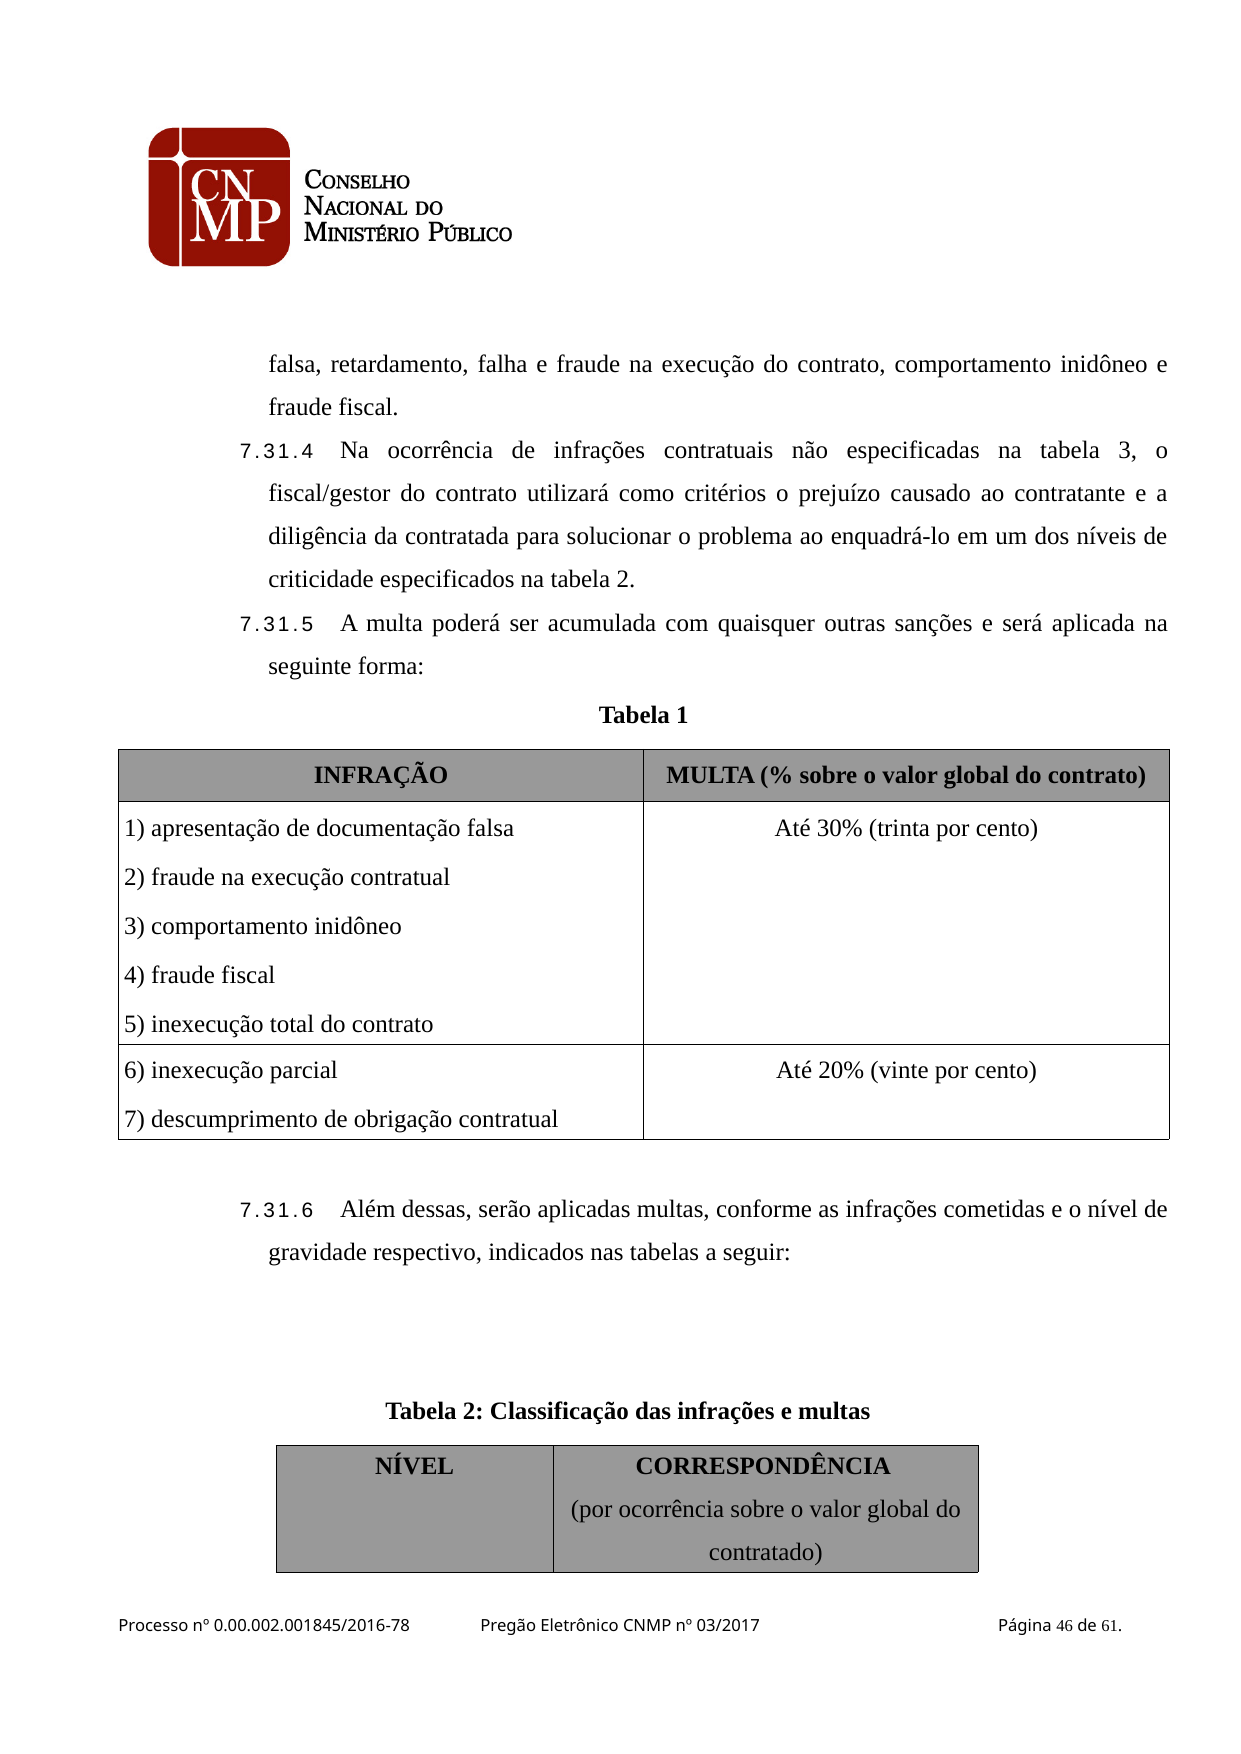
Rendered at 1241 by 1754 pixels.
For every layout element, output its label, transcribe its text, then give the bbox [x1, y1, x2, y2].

text Tabela 1 [118, 700, 1169, 728]
picture [124, 105, 528, 288]
table_cell 1) apresentação de documentação falsa 2) fraude na execução contratual 3) comportamento inidôneo 4) fraude fiscal 5) inexecução total do contrato [119, 802, 643, 1043]
table_header MULTA (% sobre o valor global do contrato) [644, 750, 1169, 801]
table_cell 6) inexecução parcial 7) descumprimento de obrigação contratual [119, 1045, 643, 1139]
list A multa poderá ser acumulada com quaisquer outras sanções e será aplicada na seguinte forma: [231, 608, 1169, 679]
table_header CORRESPONDÊNCIA (por ocorrência sobre o valor global do contratado) [554, 1446, 978, 1572]
list Além dessas, serão aplicadas multas, conforme as infrações cometidas e o nível de gravidade respectivo, indicados nas tabelas a seguir: [231, 1194, 1169, 1266]
table_cell Até 20% (vinte por cento) [644, 1045, 1169, 1139]
list Na ocorrência de infrações contratuais não especificadas na tabela 3, o fiscal/gestor do contrato utilizará como critérios o prejuízo causado ao contratante e a diligência da contratada para solucionar o problema ao enquadrá-lo em um dos níveis de criticidade especificados na tabela 2. [231, 435, 1169, 593]
text Tabela 2: Classificação das infrações e multas [118, 1396, 1169, 1425]
table_header INFRAÇÃO [119, 750, 643, 801]
table_cell Até 30% (trinta por cento) [644, 802, 1169, 1043]
list falsa, retardamento, falha e fraude na execução do contrato, comportamento inidôneo e fraude fiscal. [231, 349, 1169, 421]
table_header NÍVEL [277, 1446, 553, 1572]
